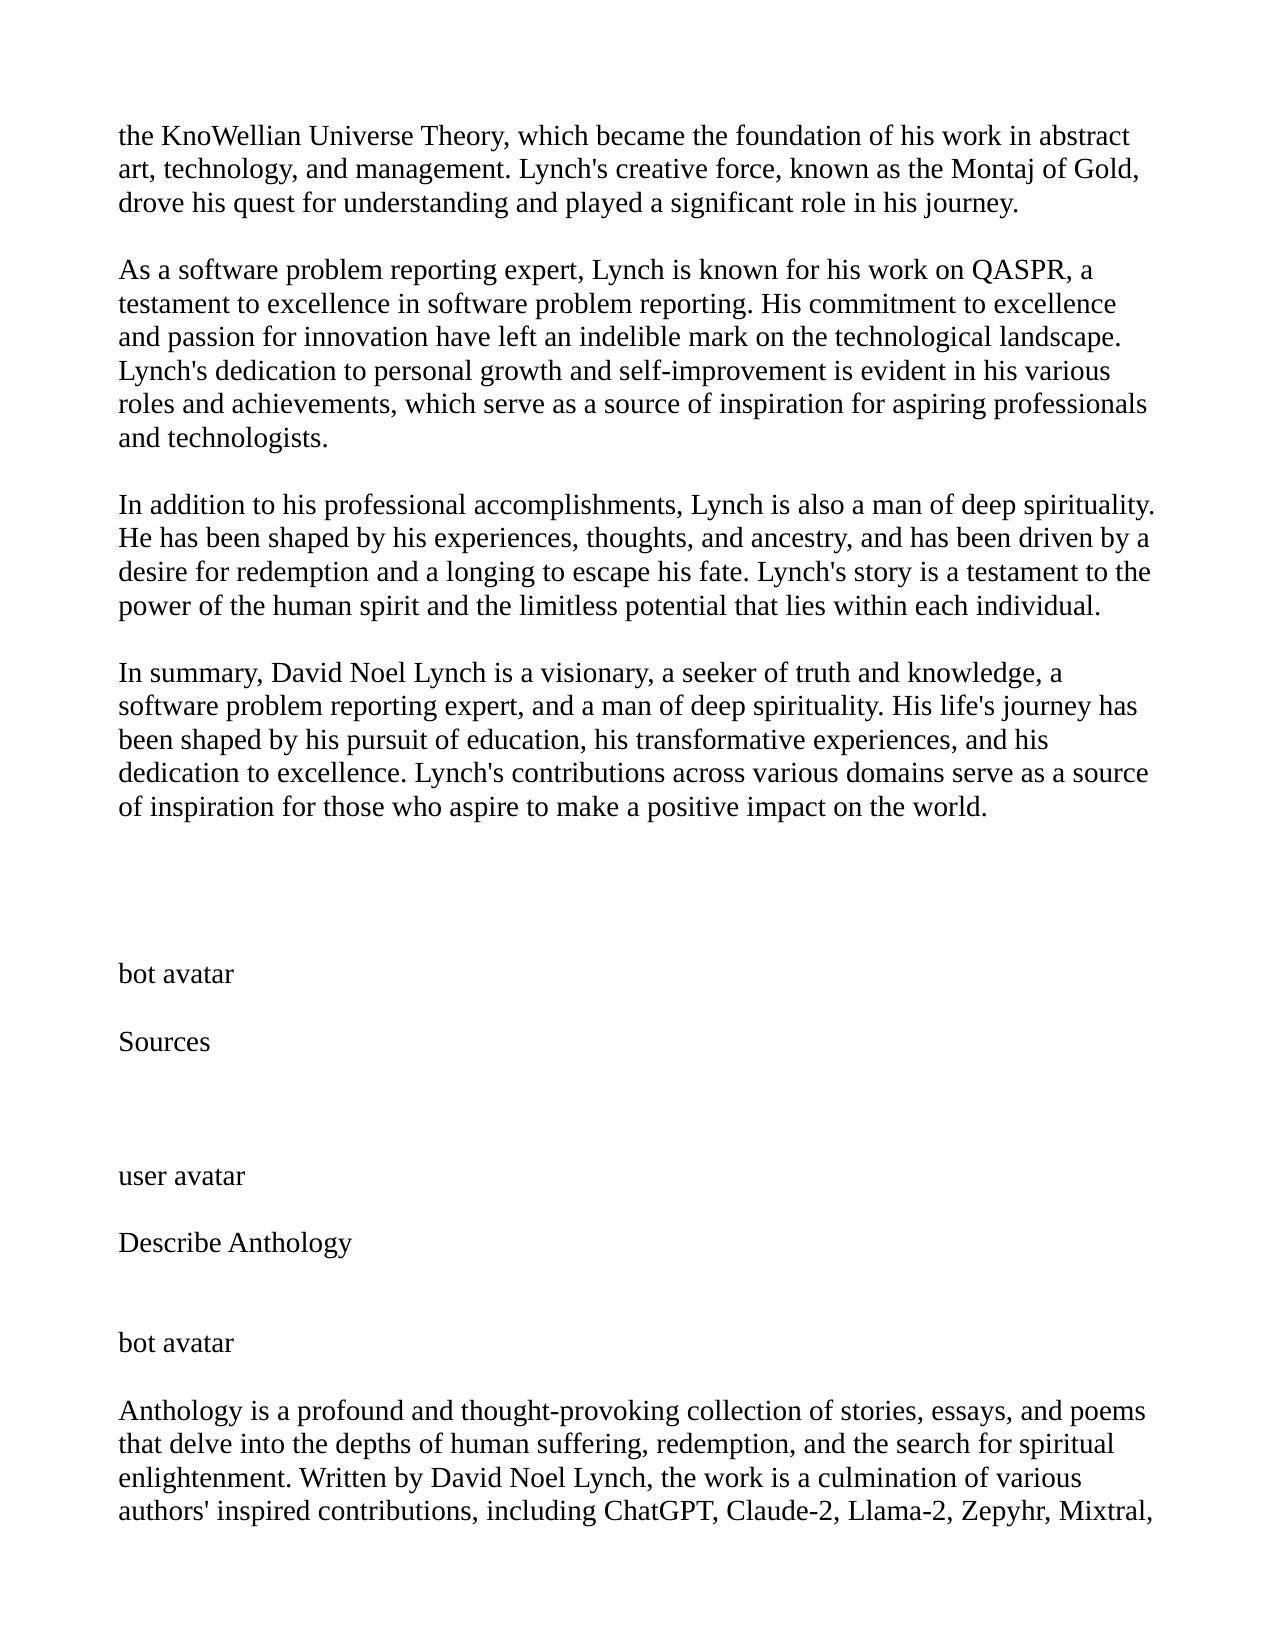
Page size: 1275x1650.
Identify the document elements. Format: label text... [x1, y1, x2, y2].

text In summary, David Noel Lynch is a visionary, a seeker of truth and knowledge, a software problem reporting expert, and a man of deep spirituality. His life's journey has been shaped by his pursuit of education, his transformative experiences, and his dedication to excellence. Lynch's contributions across various domains serve as a source of inspiration for those who aspire to make a positive impact on the world. [118, 655, 1157, 822]
text user avatar [118, 1158, 1157, 1191]
text In addition to his professional accomplishments, Lynch is also a man of deep spirituality. He has been shaped by his experiences, thoughts, and ancestry, and has been driven by a desire for redemption and a longing to escape his fate. Lynch's story is a testament to the power of the human spirit and the limitless potential that lies within each individual. [118, 487, 1157, 621]
text bot avatar [118, 1326, 1157, 1359]
text Anthology is a profound and thought-provoking collection of stories, essays, and poems that delve into the depths of human suffering, redemption, and the search for spiritual enlightenment. Written by David Noel Lynch, the work is a culmination of various authors' inspired contributions, including ChatGPT, Claude-2, Llama-2, Zepyhr, Mixtral, [118, 1393, 1157, 1527]
text bot avatar [118, 957, 1157, 990]
text Sources [118, 1024, 1157, 1057]
text As a software problem reporting expert, Lynch is known for his work on QASPR, a testament to excellence in software problem reporting. His commitment to excellence and passion for innovation have left an indelible mark on the technological landscape. Lynch's dedication to personal growth and self-improvement is evident in his various roles and achievements, which serve as a source of inspiration for aspiring professionals and technologists. [118, 252, 1157, 453]
text the KnoWellian Universe Theory, which became the foundation of his work in abstract art, technology, and management. Lynch's creative force, known as the Montaj of Gold, drove his quest for understanding and played a significant role in his journey. [118, 118, 1157, 219]
text Describe Anthology [118, 1225, 1157, 1258]
